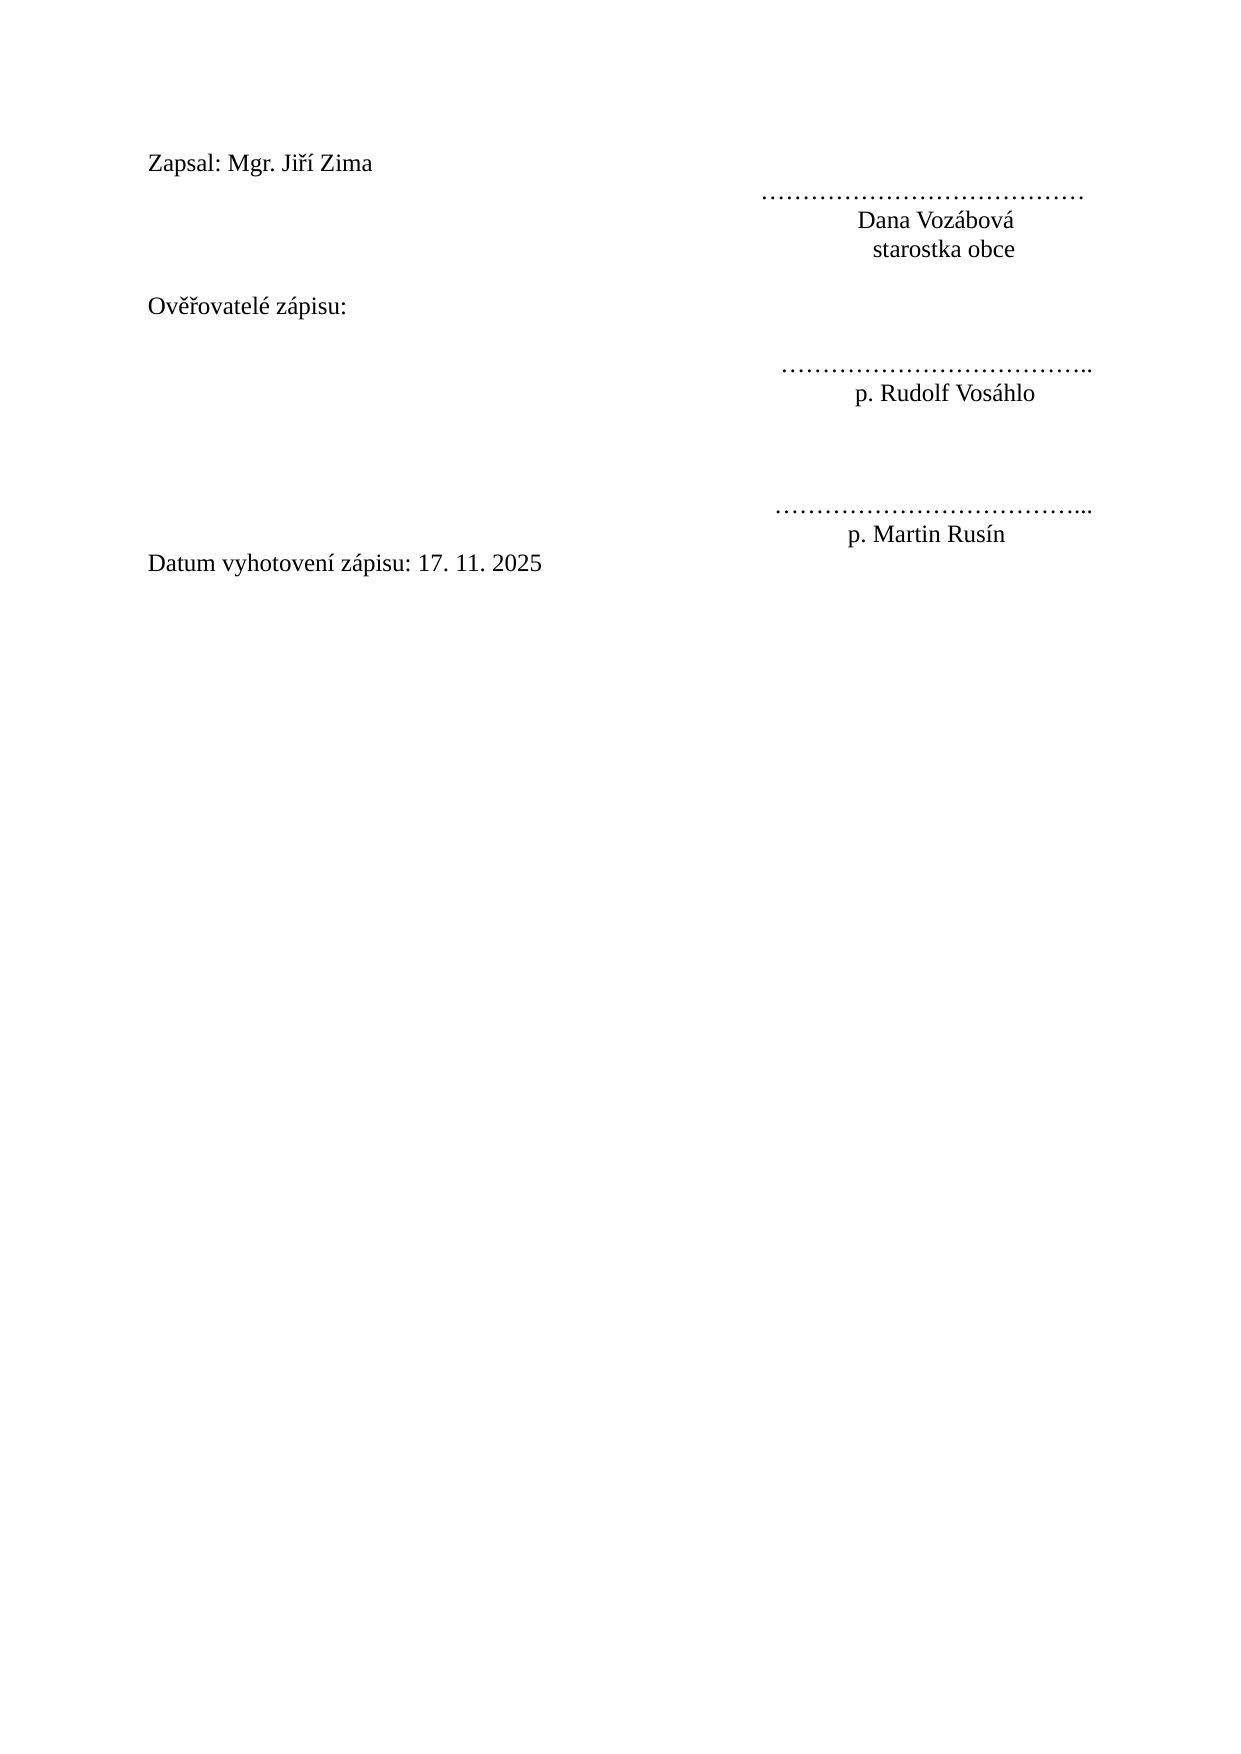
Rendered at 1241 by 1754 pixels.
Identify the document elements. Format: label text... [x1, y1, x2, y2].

text p. Martin Rusín Datum vyhotovení zápisu: 17. 11. 2025 [148, 519, 1093, 577]
text ……………………………….. [148, 349, 1093, 378]
text p. Rudolf Vosáhlo [148, 378, 1093, 406]
text Ověřovatelé zápisu: [148, 291, 1093, 320]
text Dana Vozábová [148, 205, 1093, 234]
text starostka obce [148, 234, 1093, 263]
text ………………………………... [148, 490, 1093, 519]
text Zapsal: Mgr. Jiří Zima [148, 148, 1093, 176]
text ………………………………… [148, 176, 1093, 205]
